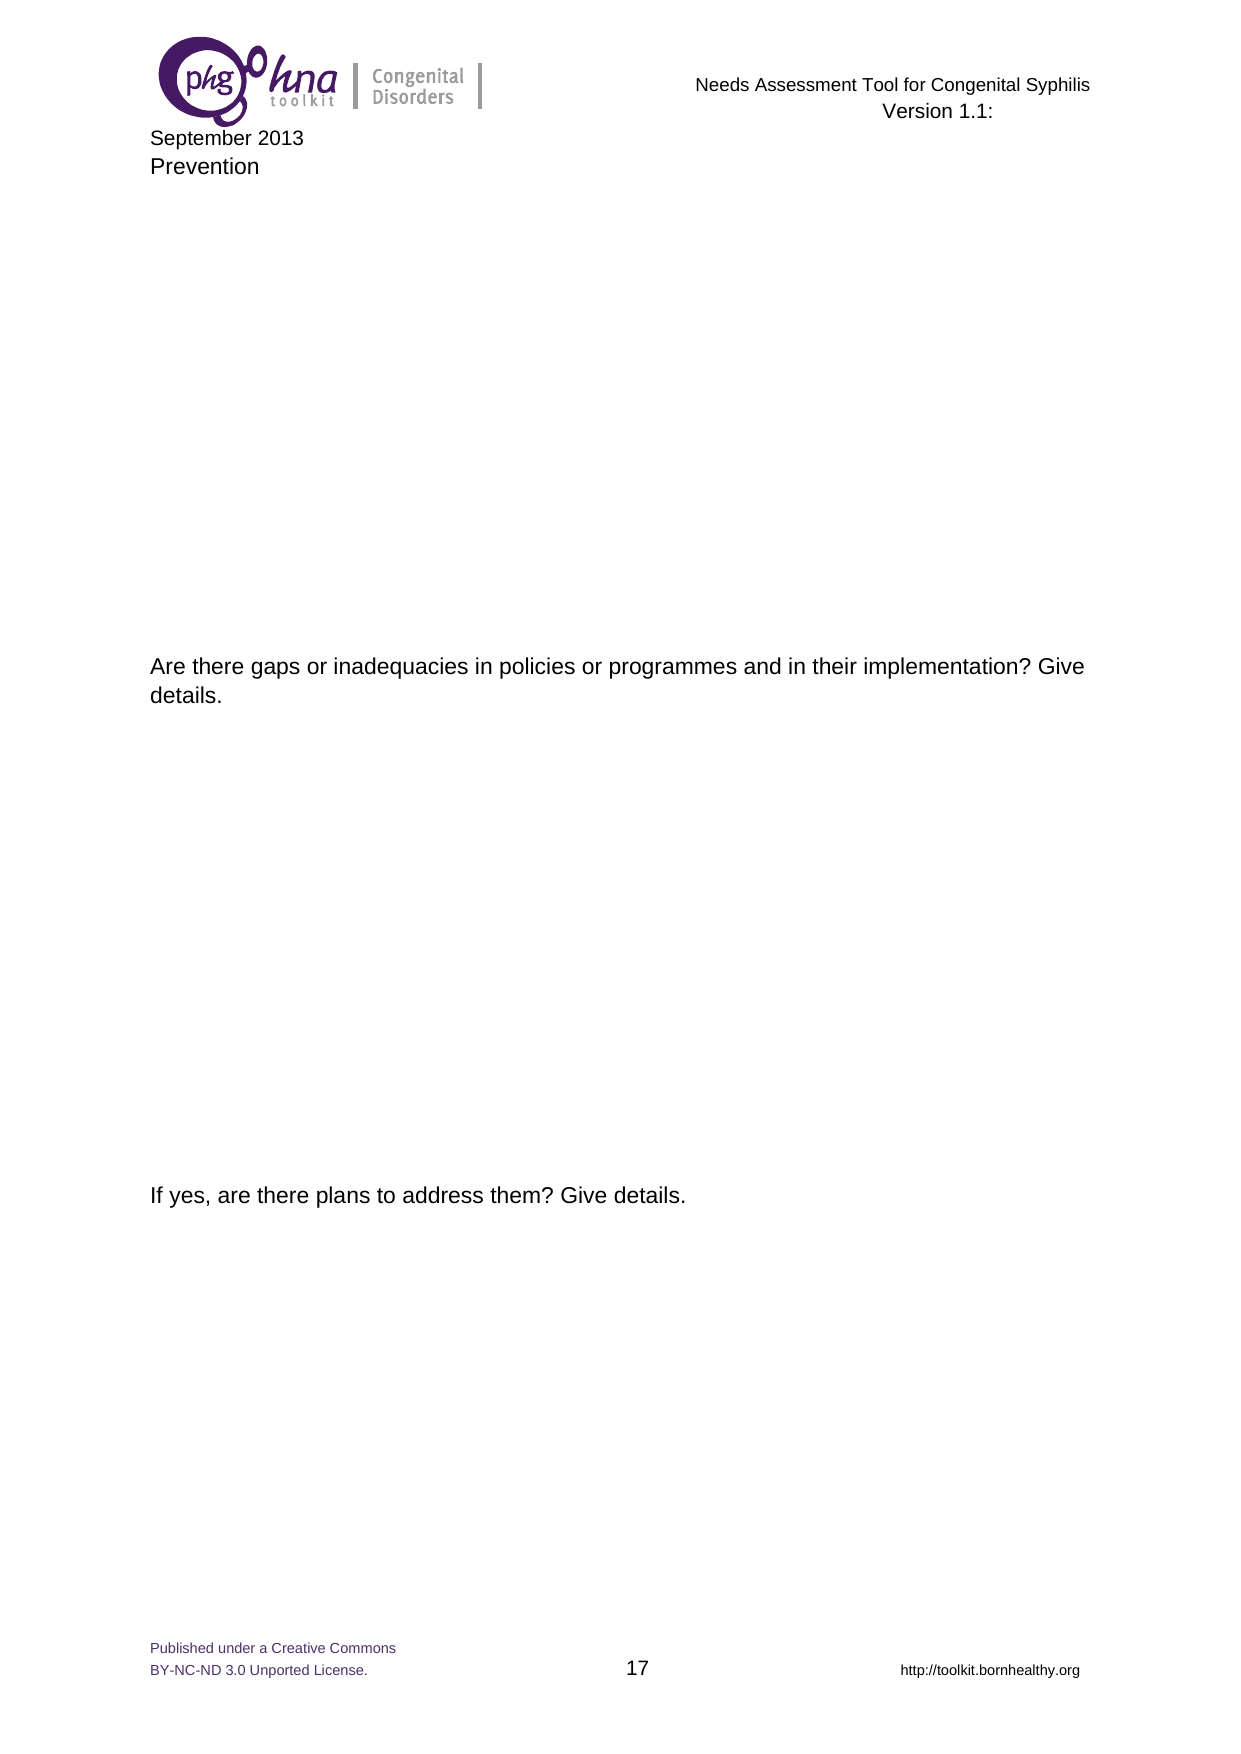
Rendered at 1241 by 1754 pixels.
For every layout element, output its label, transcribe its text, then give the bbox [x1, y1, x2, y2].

subtitle Prevention [150, 150, 1090, 179]
subtitle Are there gaps or inadequacies in policies or programmes and in their implementation? Give details. [150, 650, 1090, 708]
subtitle If yes, are there plans to address them? Give details. [150, 1179, 1090, 1208]
